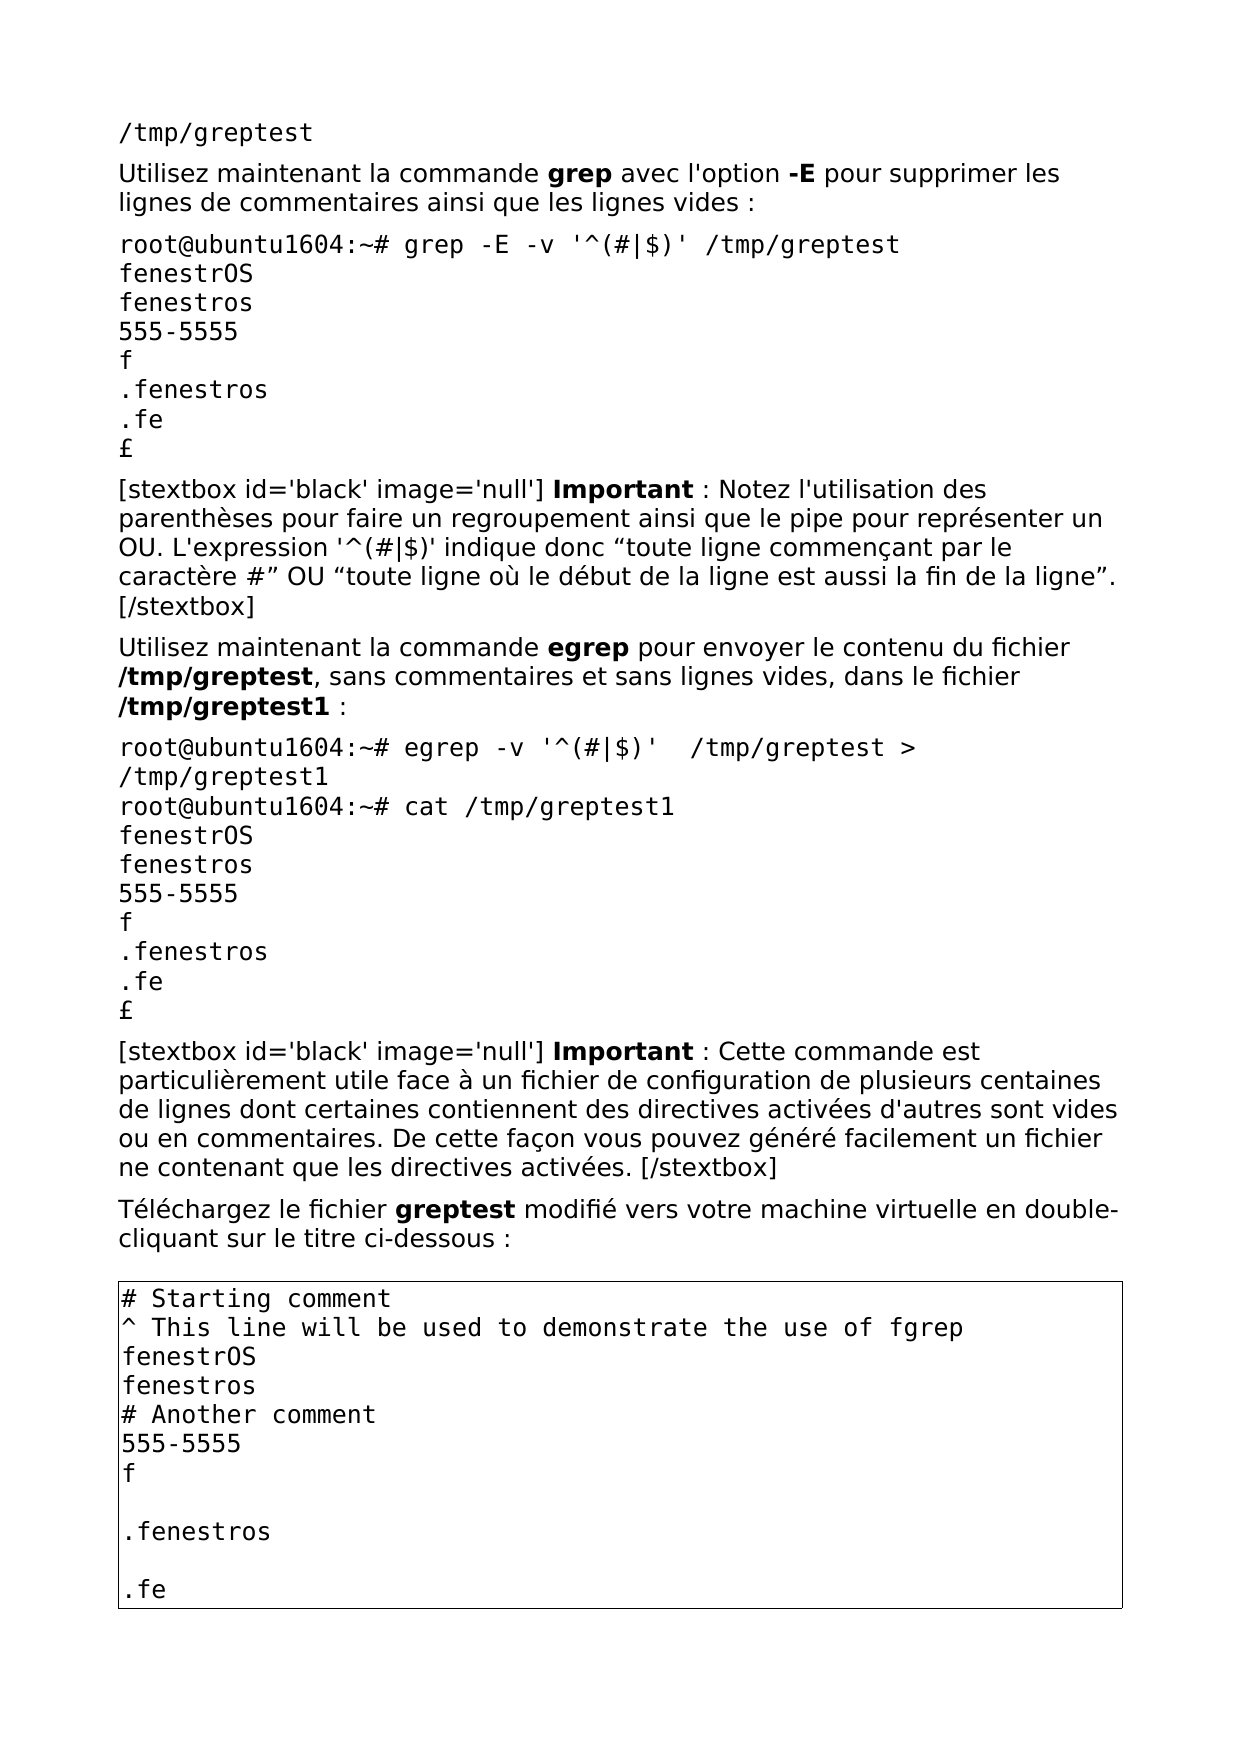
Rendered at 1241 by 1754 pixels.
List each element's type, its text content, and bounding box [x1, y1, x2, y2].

text Utilisez maintenant la commande grep avec l'option -E pour supprimer les lignes de commentaires ainsi que les lignes vides : [118, 159, 1122, 217]
text root@ubuntu1604:~# grep -E -v '^(#|$)' /tmp/greptest fenestrOS fenestros 555-5555 f .fenestros .fe £ [118, 230, 1122, 463]
text [stextbox id='black' image='null'] Important : Cette commande est particulièrement utile face à un fichier de configuration de plusieurs centaines de lignes dont certaines contiennent des directives activées d'autres sont vides ou en commentaires. De cette façon vous pouvez généré facilement un fichier ne contenant que les directives activées. [/stextbox] [118, 1037, 1122, 1183]
text Téléchargez le fichier greptest modifié vers votre machine virtuelle en double-cliquant sur le titre ci-dessous : [118, 1195, 1122, 1253]
text [stextbox id='black' image='null'] Important : Notez l'utilisation des parenthèses pour faire un regroupement ainsi que le pipe pour représenter un OU. L'expression '^(#|$)' indique donc “toute ligne commençant par le caractère #” OU “toute ligne où le début de la ligne est aussi la fin de la ligne”. [/stextbox] [118, 475, 1122, 621]
text /tmp/greptest [118, 118, 1122, 147]
text Utilisez maintenant la commande egrep pour envoyer le contenu du fichier /tmp/greptest, sans commentaires et sans lignes vides, dans le fichier /tmp/greptest1 : [118, 633, 1122, 721]
text root@ubuntu1604:~# egrep -v '^(#|$)' /tmp/greptest > /tmp/greptest1 root@ubuntu1604:~# cat /tmp/greptest1 fenestrOS fenestros 555-5555 f .fenestros .fe £ [118, 733, 1122, 1025]
table_header # Starting comment ^ This line will be used to demonstrate the use of fgrep fenestrOS fenestros # Another comment 555-5555 f .fenestros .fe [119, 1282, 1122, 1607]
